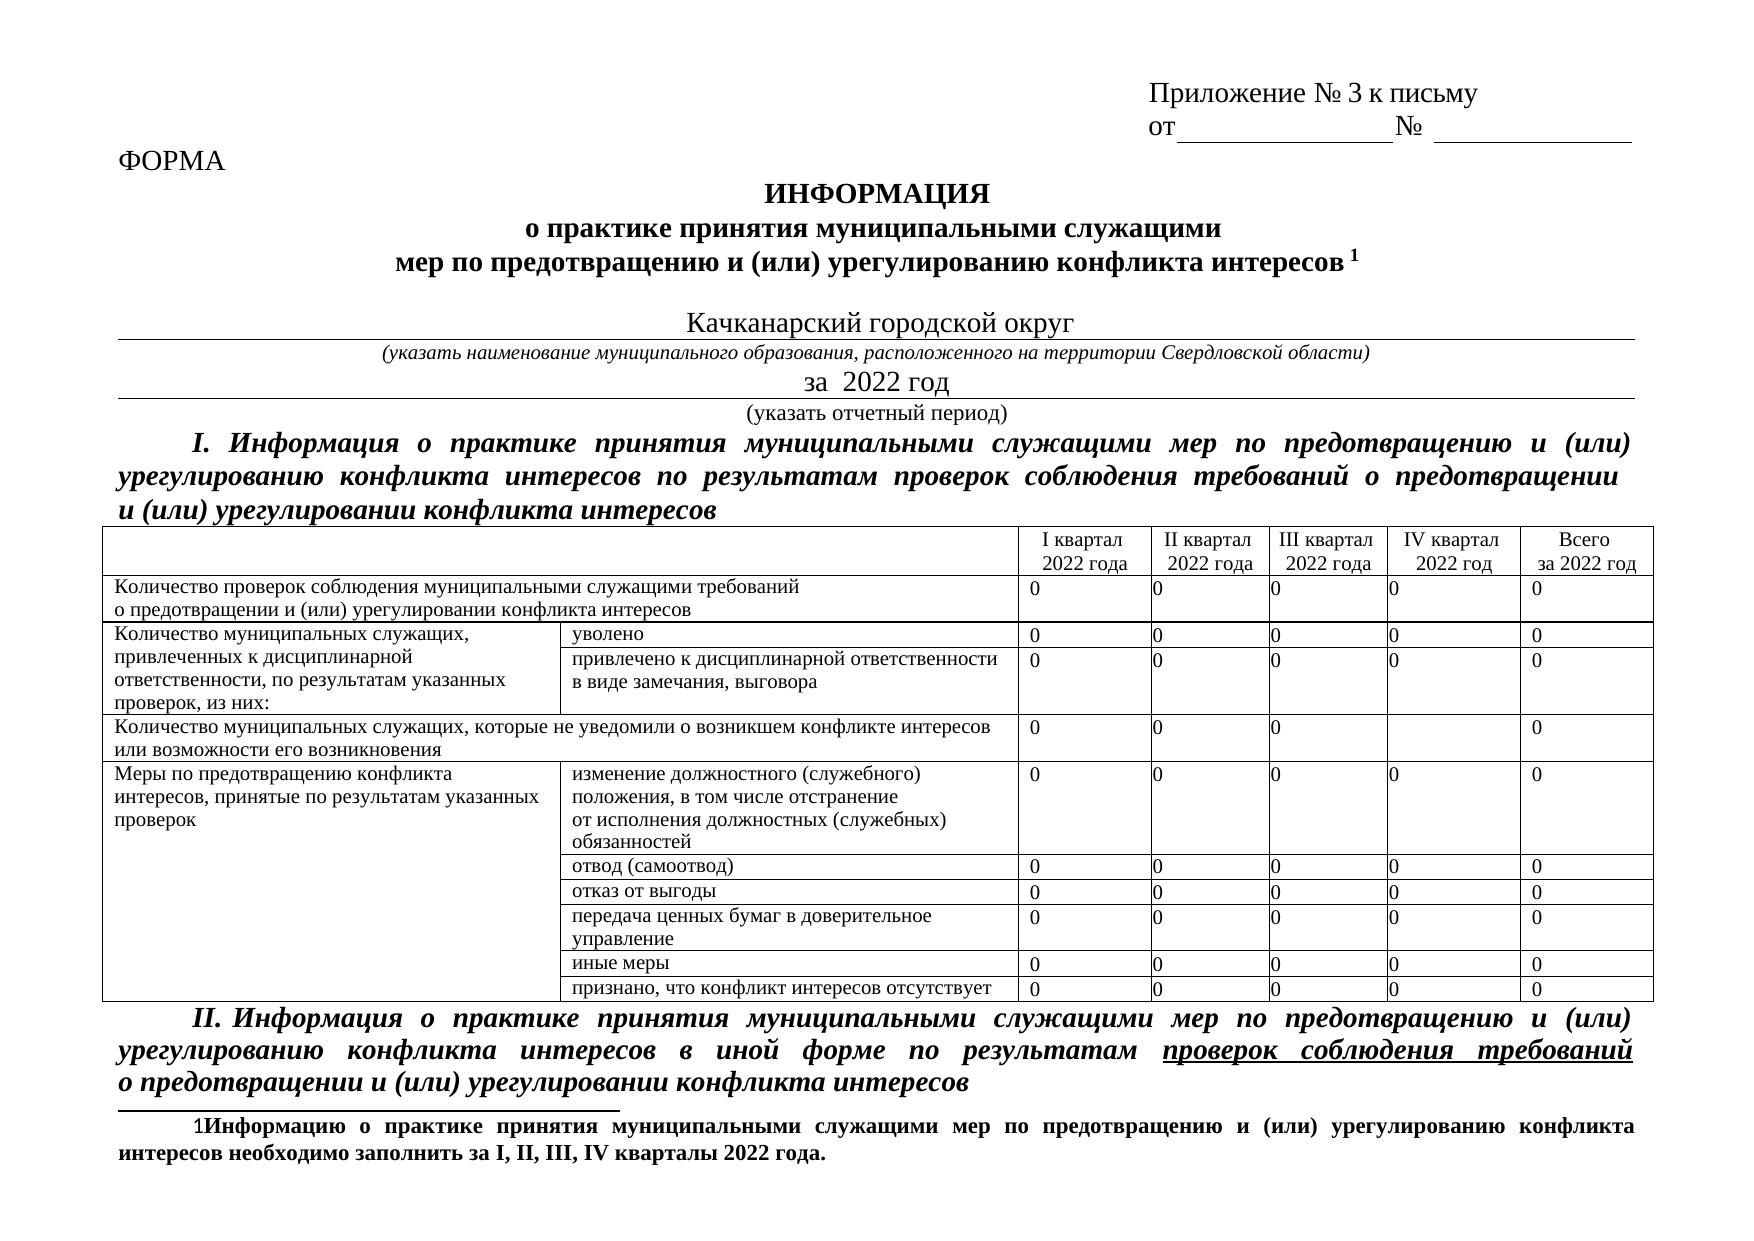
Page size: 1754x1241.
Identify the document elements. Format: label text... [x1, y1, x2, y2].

table_cell 0 [1019, 977, 1151, 1001]
table_cell 0 [1388, 951, 1520, 976]
table_cell отказ от выгоды [561, 880, 1018, 904]
table_cell 0 [1521, 576, 1653, 621]
table_cell 0 [1521, 855, 1653, 878]
table_cell 0 [1019, 576, 1151, 621]
table_header III квартал 2022 года [1270, 527, 1387, 575]
table_cell 0 [1521, 977, 1653, 1001]
table_cell Количество муниципальных служащих, которые не уведомили о возникшем конфликте интересов или возможности его возникновения [103, 715, 1018, 761]
table_header II квартал 2022 года [1152, 527, 1269, 575]
table_cell 0 [1388, 762, 1520, 853]
table_cell 0 [1019, 715, 1151, 761]
table_cell 0 [1521, 623, 1653, 647]
table_cell [1434, 109, 1632, 142]
table_cell от [1148, 109, 1177, 142]
table_cell 0 [1152, 715, 1269, 761]
text (указать отчетный период) [118, 398, 1636, 425]
table_cell 0 [1019, 855, 1151, 878]
table_cell 0 [1521, 762, 1653, 853]
table_cell иные меры [561, 951, 1018, 976]
table_header I квартал 2022 года [1019, 527, 1151, 575]
text ИНФОРМАЦИЯ [118, 177, 1636, 210]
table_cell 0 [1388, 576, 1520, 621]
table_cell Меры по предотвращению конфликта интересов, принятые по результатам указанных проверок [103, 762, 560, 1001]
table_cell 0 [1152, 905, 1269, 950]
table_cell [1388, 715, 1520, 761]
table_cell 0 [1270, 905, 1387, 950]
text ФОРМА [118, 143, 1636, 177]
table_cell 0 [1152, 855, 1269, 878]
table_cell 0 [1270, 762, 1387, 853]
table_cell 0 [1152, 623, 1269, 647]
table_cell [1632, 109, 1636, 142]
text I. Информация о практике принятия муниципальными служащими мер по предотвращению и (или) урегулированию конфликта интересов по результатам проверок соблюдения требований о предотвращении и (или) урегулировании конфликта интересов [118, 425, 1636, 526]
table_cell 0 [1270, 623, 1387, 647]
text Информацию о практике принятия муниципальными служащими мер по предотвращению и (или) урегулированию конфликта интересов необходимо заполнить за I, II, III, IV кварталы 2022 года. [118, 1111, 1636, 1165]
table_cell 0 [1152, 762, 1269, 853]
table_cell 0 [1521, 715, 1653, 761]
table_cell привлечено к дисциплинарной ответственности в виде замечания, выговора [561, 648, 1018, 714]
table_cell 0 [1152, 648, 1269, 714]
table_header Качканарский городской округ [118, 305, 1635, 339]
table_cell № [1393, 109, 1434, 142]
table_cell [1177, 109, 1392, 142]
table_cell 0 [1388, 905, 1520, 950]
table_cell 0 [1270, 951, 1387, 976]
table_cell 0 [1521, 951, 1653, 976]
table_cell 0 [1270, 880, 1387, 904]
table_cell отвод (самоотвод) [561, 855, 1018, 878]
table_cell 0 [1521, 880, 1653, 904]
table_cell 0 [1152, 951, 1269, 976]
table_cell 0 [1388, 977, 1520, 1001]
table_cell 0 [1521, 648, 1653, 714]
table_header Всего за 2022 год [1521, 527, 1653, 575]
table_cell 0 [1388, 880, 1520, 904]
table_cell Количество проверок соблюдения муниципальными служащими требований о предотвращении и (или) урегулировании конфликта интересов [103, 576, 1018, 621]
table_cell 0 [1019, 648, 1151, 714]
table_cell 0 [1152, 977, 1269, 1001]
text о практике принятия муниципальными служащими мер по предотвращению и (или) урегулированию конфликта интересов [118, 210, 1636, 277]
table_cell признано, что конфликт интересов отсутствует [561, 977, 1018, 1001]
table_header IV квартал 2022 год [1388, 527, 1520, 575]
table_header за 2022 год [118, 364, 1635, 397]
table_cell 0 [1270, 576, 1387, 621]
text (указать наименование муниципального образования, расположенного на территории Свердловской области) [118, 340, 1636, 364]
table_cell 0 [1270, 855, 1387, 878]
table_cell 0 [1388, 648, 1520, 714]
table_cell 0 [1152, 880, 1269, 904]
table_cell 0 [1019, 905, 1151, 950]
table_cell 0 [1270, 715, 1387, 761]
table_cell уволено [561, 623, 1018, 647]
table_cell 0 [1019, 951, 1151, 976]
table_cell 0 [1388, 623, 1520, 647]
table_cell 0 [1019, 762, 1151, 853]
table_cell 0 [1270, 977, 1387, 1001]
table_cell 0 [1019, 880, 1151, 904]
table_header [103, 527, 1018, 575]
table_cell 0 [1521, 905, 1653, 950]
table_cell Количество муниципальных служащих, привлеченных к дисциплинарной ответственности, по результатам указанных проверок, из них: [103, 623, 560, 714]
table_cell передача ценных бумаг в доверительное управление [561, 905, 1018, 950]
table_cell 0 [1388, 855, 1520, 878]
table_cell 0 [1019, 623, 1151, 647]
table_cell 0 [1152, 576, 1269, 621]
table_cell изменение должностного (служебного) положения, в том числе отстранение от исполнения должностных (служебных) обязанностей [561, 762, 1018, 853]
table_header Приложение № 3 к письму [1148, 75, 1636, 108]
table_cell 0 [1270, 648, 1387, 714]
text II. Информация о практике принятия муниципальными служащими мер по предотвращению и (или) урегулированию конфликта интересов в иной форме по результатам проверок соблюдения требований о предотвращении и (или) урегулировании конфликта интересов [118, 1002, 1636, 1097]
